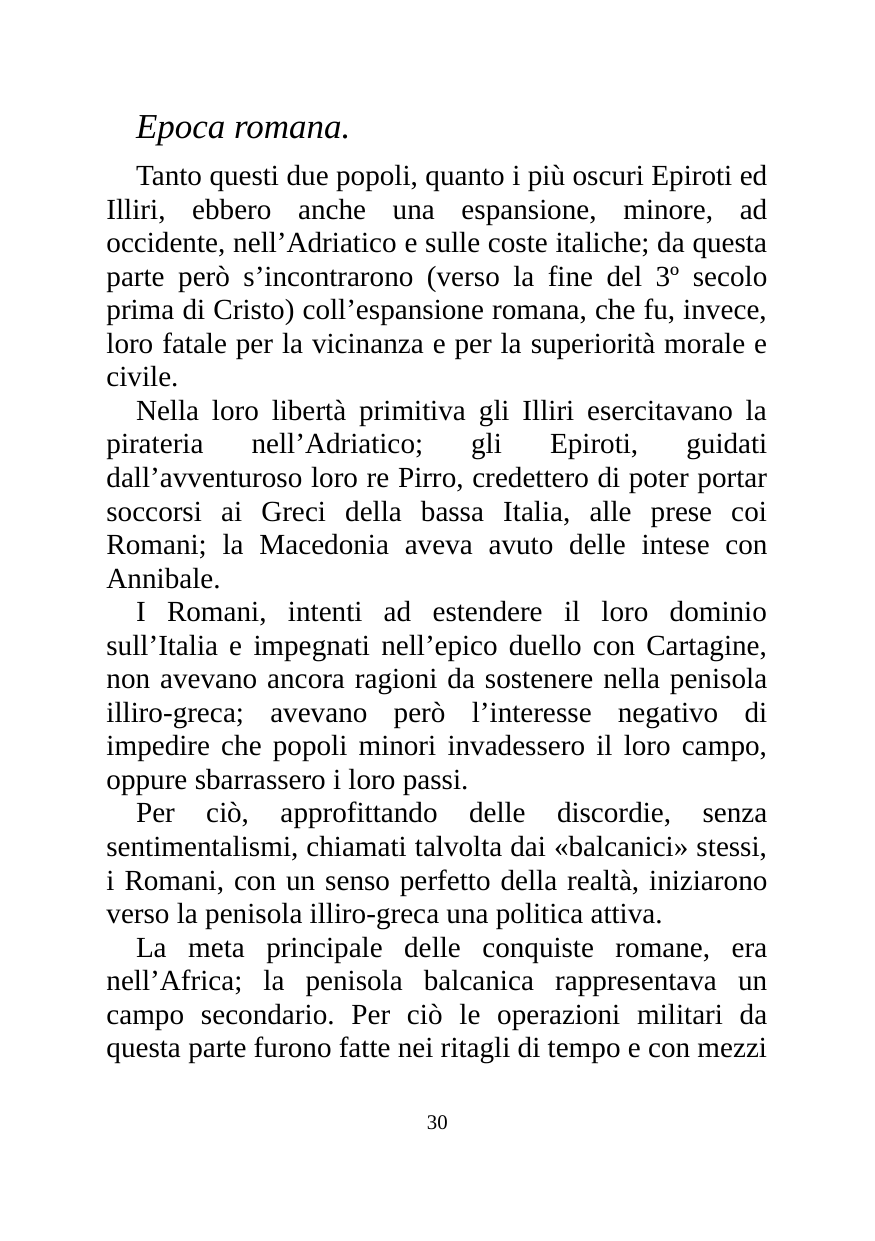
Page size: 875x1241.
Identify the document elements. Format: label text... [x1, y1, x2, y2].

text Tanto questi due popoli, quanto i più oscuri Epiroti ed Illiri, ebbero anche una espansione, minore, ad occidente, nell’Adriatico e sulle coste italiche; da questa parte però s’incontrarono (verso la fine del 3º secolo prima di Cristo) coll’espansione romana, che fu, invece, loro fatale per la vicinanza e per la superiorità morale e civile. [106, 158, 768, 393]
text Per ciò, approfittando delle discordie, senza sentimentalismi, chiamati talvolta dai «balcanici» stessi, i Romani, con un senso perfetto della realtà, iniziarono verso la penisola illiro-greca una politica attiva. [106, 796, 768, 930]
text Nella loro libertà primitiva gli Illiri esercitavano la pirateria nell’Adriatico; gli Epiroti, guidati dall’avventuroso loro re Pirro, credettero di poter portar soccorsi ai Greci della bassa Italia, alle prese coi Romani; la Macedonia aveva avuto delle intese con Annibale. [106, 393, 768, 594]
subtitle Epoca romana. [136, 106, 768, 146]
text La meta principale delle conquiste romane, era nell’Africa; la penisola balcanica rappresentava un campo secondario. Per ciò le operazioni militari da questa parte furono fatte nei ritagli di tempo e con mezzi [106, 930, 768, 1064]
text I Romani, intenti ad estendere il loro dominio sull’Italia e impegnati nell’epico duello con Cartagine, non avevano ancora ragioni da sostenere nella penisola illiro-greca; avevano però l’interesse negativo di impedire che popoli minori invadessero il loro campo, oppure sbarrassero i loro passi. [106, 594, 768, 796]
